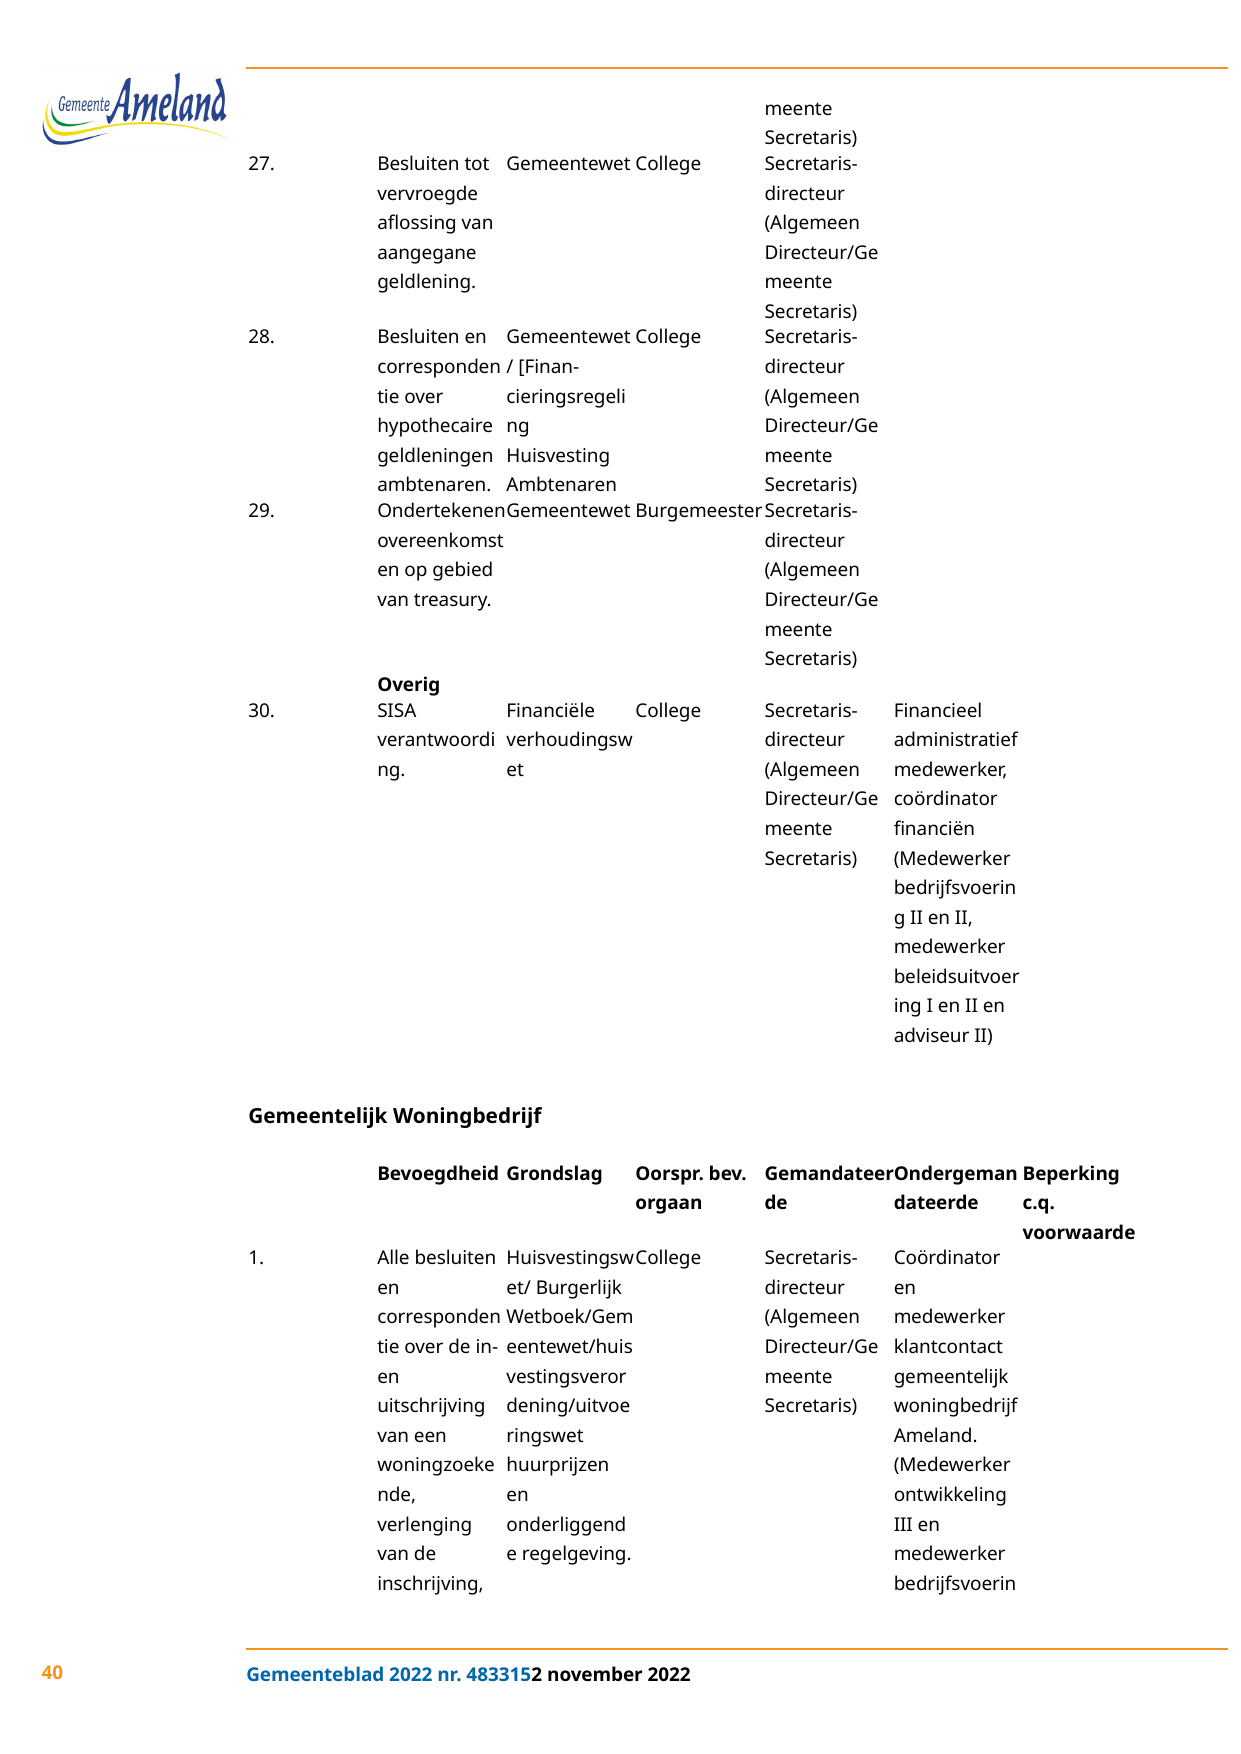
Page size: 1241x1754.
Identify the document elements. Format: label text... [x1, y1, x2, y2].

table_cell Gemeentewet [506, 150, 635, 324]
table_cell meente Secretaris) [764, 95, 893, 150]
text Gemeentelijk Woningbedrijf [248, 1102, 1152, 1130]
table_cell 29. [248, 498, 377, 671]
table_cell [1023, 498, 1152, 671]
table_cell Ondertekenen overeenkomsten op gebied van treasury. [377, 498, 506, 671]
table_cell Huisvestingswet/ Burgerlijk Wetboek/Gemeentewet/huisvestingsverordening/uitvoeringswet huurprijzen en onderliggende regelgeving. [506, 1245, 635, 1596]
table_cell [1023, 1245, 1152, 1596]
table_cell College [635, 697, 764, 1048]
table_cell Secretaris-directeur (Algemeen Directeur/Gemeente Secretaris) [764, 150, 893, 324]
table_cell Financiële verhoudingswet [506, 697, 635, 1048]
table_cell Coördinator en medewerker klantcontact gemeentelijk woningbedrijf Ameland. (Medewerker ontwikkeling III en medewerker bedrijfsvoerin [894, 1245, 1022, 1596]
table_cell [635, 671, 764, 697]
table_cell [248, 671, 377, 697]
table_cell Secretaris-directeur (Algemeen Directeur/Gemeente Secretaris) [764, 324, 893, 497]
table_cell [506, 95, 635, 150]
table_cell College [635, 150, 764, 324]
table_header Beperking c.q. voorwaarde [1023, 1160, 1152, 1244]
table_cell Financieel administratief medewerker, coördinator financiën (Medewerker bedrijfsvoering II en II, medewerker beleidsuitvoering I en II en adviseur II) [894, 697, 1022, 1048]
table_cell [1023, 95, 1152, 150]
table_header [248, 1160, 377, 1244]
table_cell College [635, 324, 764, 497]
picture [41, 47, 231, 172]
table_cell [248, 95, 377, 150]
table_cell [894, 671, 1022, 697]
table_cell [1023, 324, 1152, 497]
table_cell Alle besluiten en correspondentie over de in-en uitschrijving van een woningzoekende, verlenging van de inschrijving, [377, 1245, 506, 1596]
table_cell Gemeentewet / [Finan-cieringsregeling Huisvesting Ambtenaren [506, 324, 635, 497]
table_cell 30. [248, 697, 377, 1048]
table_cell Secretaris-directeur (Algemeen Directeur/Gemeente Secretaris) [764, 498, 893, 671]
table_header Ondergemandateerde [894, 1160, 1022, 1244]
table_cell [1023, 671, 1152, 697]
table_cell Burgemeester [635, 498, 764, 671]
table_cell Secretaris-directeur (Algemeen Directeur/Gemeente Secretaris) [764, 697, 893, 1048]
table_header Gemandateerde [764, 1160, 893, 1244]
table_cell Secretaris-directeur (Algemeen Directeur/Gemeente Secretaris) [764, 1245, 893, 1596]
table_cell [894, 150, 1022, 324]
table_cell SISA verantwoording. [377, 697, 506, 1048]
table_cell [635, 95, 764, 150]
table_header Oorspr. bev. orgaan [635, 1160, 764, 1244]
table_cell [894, 95, 1022, 150]
table_cell 27. [248, 150, 377, 324]
table_header Grondslag [506, 1160, 635, 1244]
table_cell 1. [248, 1245, 377, 1596]
table_cell [1023, 697, 1152, 1048]
table_cell Besluiten en correspondentie over hypothecaire geldleningen ambtenaren. [377, 324, 506, 497]
table_cell [894, 498, 1022, 671]
table_header Bevoegdheid [377, 1160, 506, 1244]
table_cell Gemeentewet [506, 498, 635, 671]
table_cell [1023, 150, 1152, 324]
table_cell Overig [377, 671, 506, 697]
table_cell Besluiten tot vervroegde aflossing van aangegane geldlening. [377, 150, 506, 324]
table_cell [506, 671, 635, 697]
table_cell 28. [248, 324, 377, 497]
table_cell College [635, 1245, 764, 1596]
table_cell [377, 95, 506, 150]
table_cell [764, 671, 893, 697]
table_cell [894, 324, 1022, 497]
